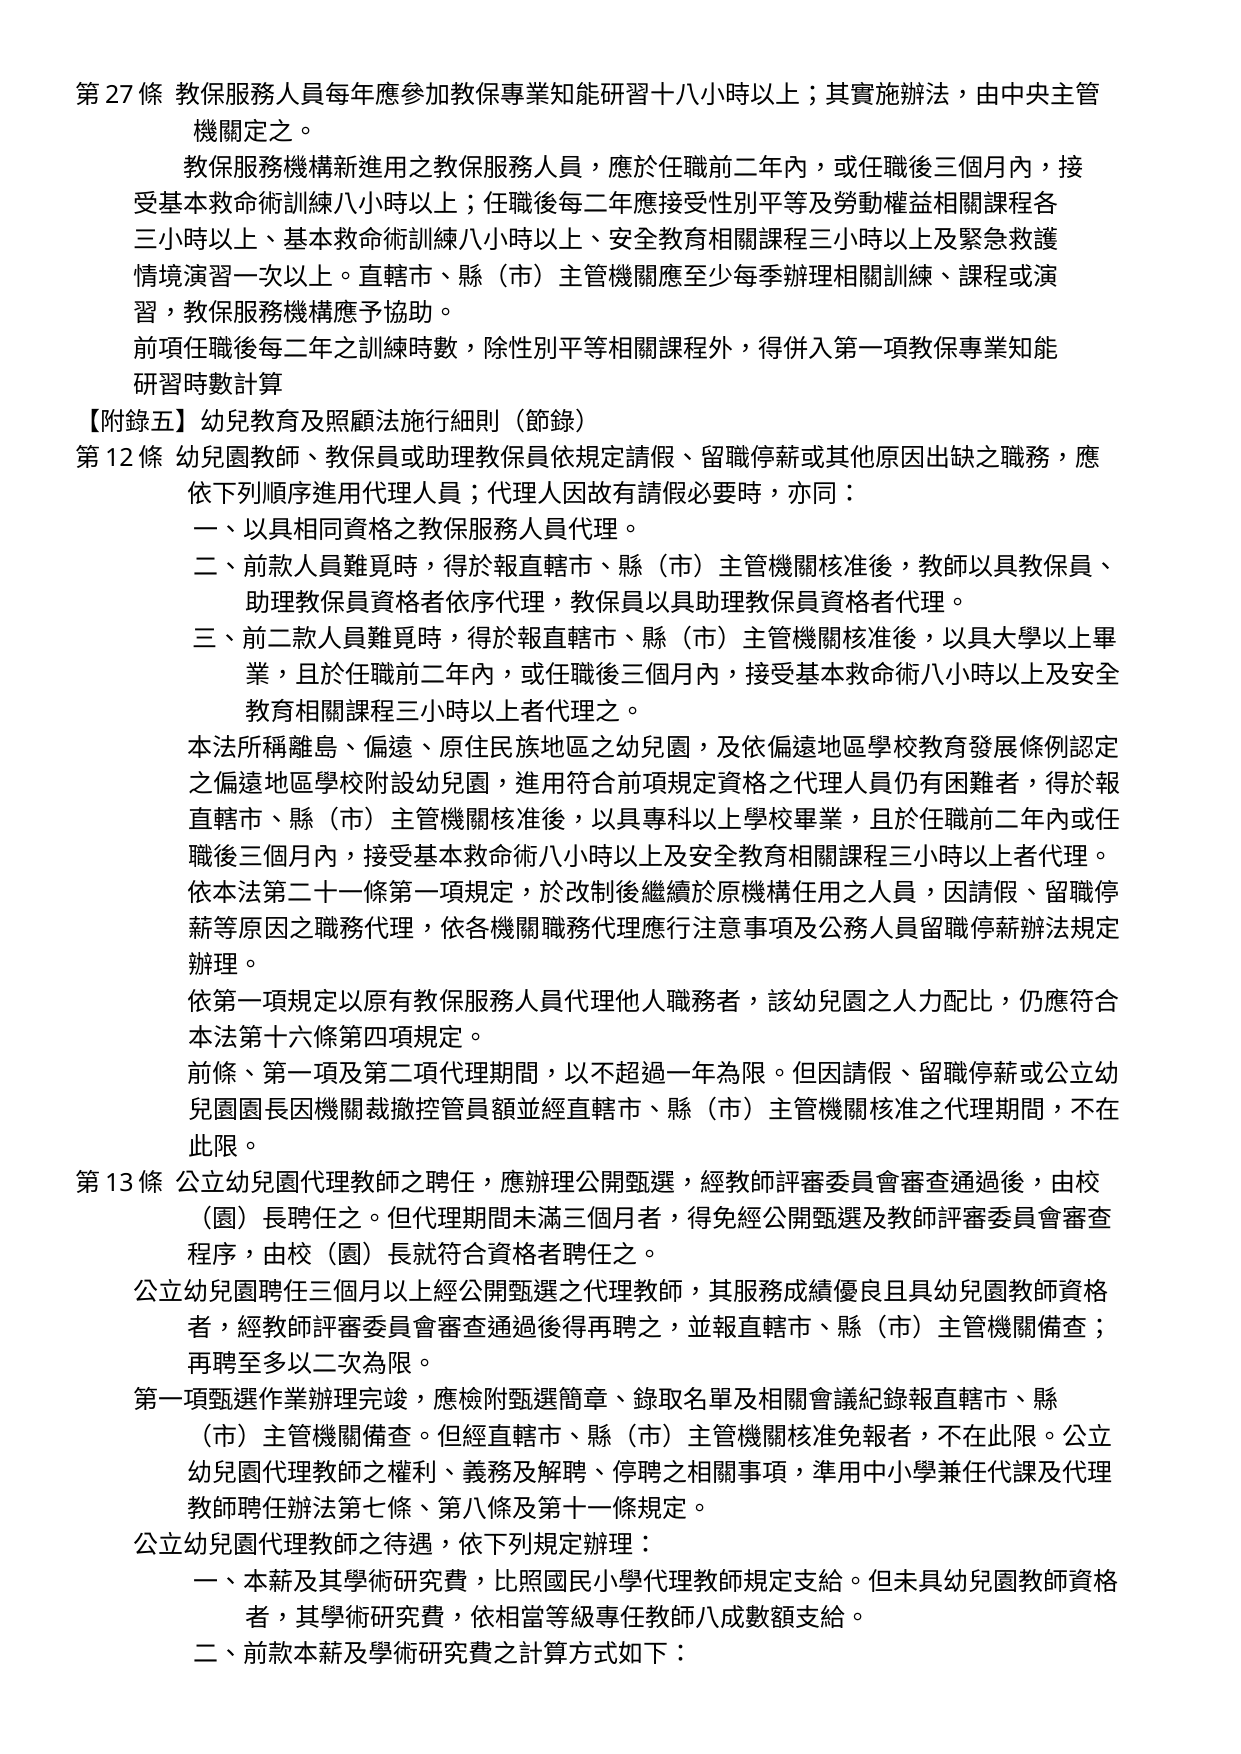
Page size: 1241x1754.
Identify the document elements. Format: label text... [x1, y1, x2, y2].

text 第13條 公立幼兒園代理教師之聘任，應辦理公開甄選，經教師評審委員會審查通過後，由校（園）長聘任之。但代理期間未滿三個月者，得免經公開甄選及教師評審委員會審查程序，由校（園）長就符合資格者聘任之。 [75, 1162, 1122, 1271]
text 三、前二款人員難覓時，得於報直轄市、縣（市）主管機關核准後，以具大學以上畢業，且於任職前二年內，或任職後三個月內，接受基本救命術八小時以上及安全教育相關課程三小時以上者代理之。 [193, 619, 1122, 727]
text 第27條 教保服務人員每年應參加教保專業知能研習十八小時以上；其實施辦法，由中央主管機關定之。 [75, 75, 1122, 147]
text 習，教保服務機構應予協助。 [75, 292, 1122, 329]
text 三小時以上、基本救命術訓練八小時以上、安全教育相關課程三小時以上及緊急救護 [75, 220, 1122, 256]
text 本法所稱離島、偏遠、原住民族地區之幼兒園，及依偏遠地區學校教育發展條例認定之偏遠地區學校附設幼兒園，進用符合前項規定資格之代理人員仍有困難者，得於報直轄市、縣（市）主管機關核准後，以具專科以上學校畢業，且於任職前二年內或任職後三個月內，接受基本救命術八小時以上及安全教育相關課程三小時以上者代理。 [187, 727, 1122, 872]
text 情境演習一次以上。直轄市、縣（市）主管機關應至少每季辦理相關訓練、課程或演 [75, 256, 1122, 292]
text 公立幼兒園聘任三個月以上經公開甄選之代理教師，其服務成績優良且具幼兒園教師資格者，經教師評審委員會審查通過後得再聘之，並報直轄市、縣（市）主管機關備查；再聘至多以二次為限。 [75, 1271, 1122, 1380]
text 公立幼兒園代理教師之待遇，依下列規定辦理： [75, 1525, 1122, 1561]
text 一、以具相同資格之教保服務人員代理。 [187, 510, 1122, 546]
text 依第一項規定以原有教保服務人員代理他人職務者，該幼兒園之人力配比，仍應符合本法第十六條第四項規定。 [187, 981, 1122, 1054]
text 二、前款人員難覓時，得於報直轄市、縣（市）主管機關核准後，教師以具教保員、助理教保員資格者依序代理，教保員以具助理教保員資格者代理。 [193, 546, 1122, 619]
text 受基本救命術訓練八小時以上；任職後每二年應接受性別平等及勞動權益相關課程各 [75, 184, 1122, 220]
text 前項任職後每二年之訓練時數，除性別平等相關課程外，得併入第一項教保專業知能 [75, 329, 1122, 365]
text 二、前款本薪及學術研究費之計算方式如下： [187, 1634, 1122, 1670]
text 第一項甄選作業辦理完竣，應檢附甄選簡章、錄取名單及相關會議紀錄報直轄市、縣（市）主管機關備查。但經直轄市、縣（市）主管機關核准免報者，不在此限。公立幼兒園代理教師之權利、義務及解聘、停聘之相關事項，準用中小學兼任代課及代理教師聘任辦法第七條、第八條及第十一條規定。 [75, 1380, 1122, 1525]
text 依本法第二十一條第一項規定，於改制後繼續於原機構任用之人員，因請假、留職停薪等原因之職務代理，依各機關職務代理應行注意事項及公務人員留職停薪辦法規定辦理。 [187, 872, 1122, 981]
text 研習時數計算 [75, 365, 1122, 401]
text 教保服務機構新進用之教保服務人員，應於任職前二年內，或任職後三個月內，接 [75, 147, 1122, 184]
text 前條、第一項及第二項代理期間，以不超過一年為限。但因請假、留職停薪或公立幼兒園園長因機關裁撤控管員額並經直轄市、縣（市）主管機關核准之代理期間，不在此限。 [187, 1054, 1122, 1162]
text 【附錄五】幼兒教育及照顧法施行細則（節錄） [75, 401, 1122, 437]
text 第12條 幼兒園教師、教保員或助理教保員依規定請假、留職停薪或其他原因出缺之職務，應依下列順序進用代理人員；代理人因故有請假必要時，亦同： [75, 437, 1122, 510]
text 一、本薪及其學術研究費，比照國民小學代理教師規定支給。但未具幼兒園教師資格者，其學術研究費，依相當等級專任教師八成數額支給。 [193, 1561, 1122, 1634]
